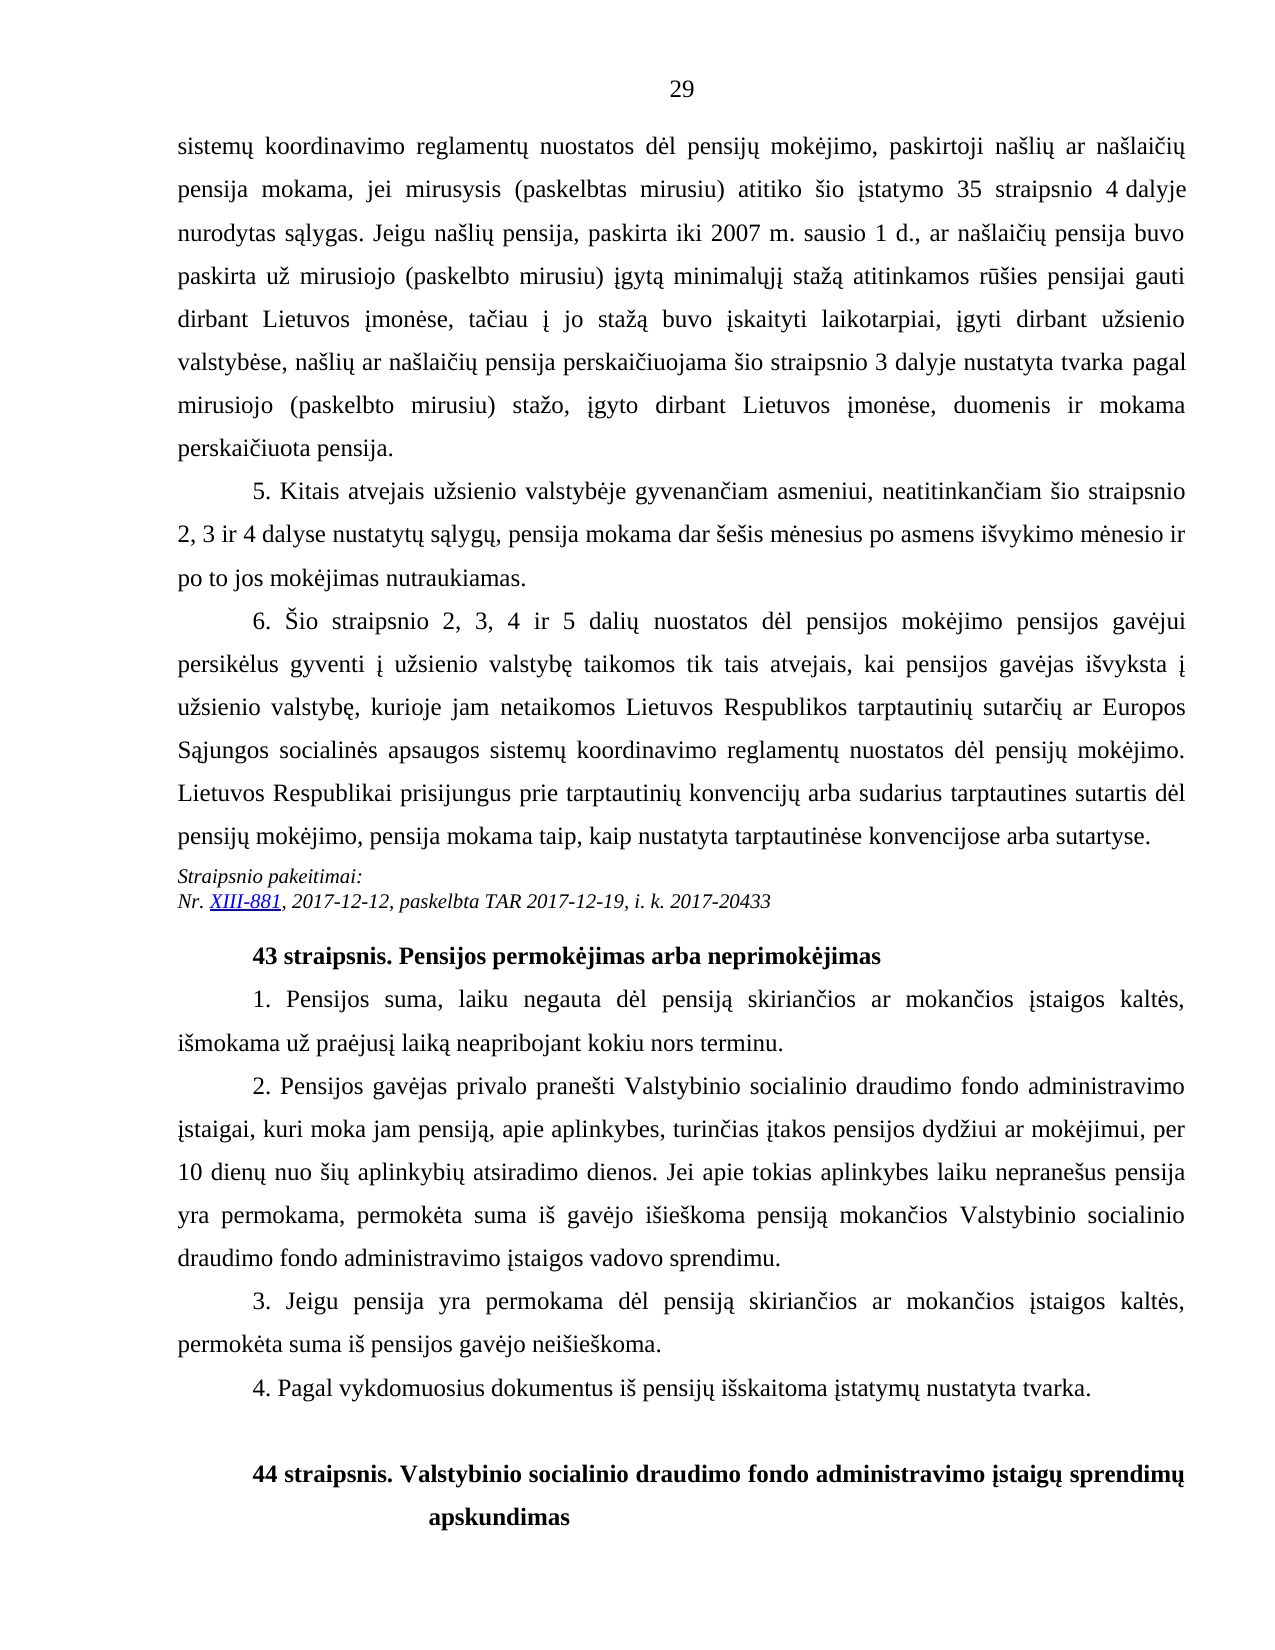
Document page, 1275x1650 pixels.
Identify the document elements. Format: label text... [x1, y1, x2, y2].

text Nr. XIII-881, 2017-12-12, paskelbta TAR 2017-12-19, i. k. 2017-20433 [177, 888, 1186, 913]
text 5. Kitais atvejais užsienio valstybėje gyvenančiam asmeniui, neatitinkančiam šio straipsnio 2, 3 ir 4 dalyse nustatytų sąlygų, pensija mokama dar šešis mėnesius po asmens išvykimo mėnesio ir po to jos mokėjimas nutraukiamas. [177, 476, 1186, 591]
text 3. Jeigu pensija yra permokama dėl pensiją skiriančios ar mokančios įstaigos kaltės, permokėta suma iš pensijos gavėjo neišieškoma. [177, 1286, 1186, 1358]
text 2. Pensijos gavėjas privalo pranešti Valstybinio socialinio draudimo fondo administravimo įstaigai, kuri moka jam pensiją, apie aplinkybes, turinčias įtakos pensijos dydžiui ar mokėjimui, per 10 dienų nuo šių aplinkybių atsiradimo dienos. Jei apie tokias aplinkybes laiku nepranešus pensija yra permokama, permokėta suma iš gavėjo išieškoma pensiją mokančios Valstybinio socialinio draudimo fondo administravimo įstaigos vadovo sprendimu. [177, 1071, 1186, 1272]
text 1. Pensijos suma, laiku negauta dėl pensiją skiriančios ar mokančios įstaigos kaltės, išmokama už praėjusį laiką neapribojant kokiu nors terminu. [177, 984, 1186, 1056]
text 43 straipsnis. Pensijos permokėjimas arba neprimokėjimas [177, 941, 1186, 970]
text sistemų koordinavimo reglamentų nuostatos dėl pensijų mokėjimo, paskirtoji našlių ar našlaičių pensija mokama, jei mirusysis (paskelbtas mirusiu) atitiko šio įstatymo 35 straipsnio 4 dalyje nurodytas sąlygas. Jeigu našlių pensija, paskirta iki 2007 m. sausio 1 d., ar našlaičių pensija buvo paskirta už mirusiojo (paskelbto mirusiu) įgytą minimalųjį stažą atitinkamos rūšies pensijai gauti dirbant Lietuvos įmonėse, tačiau į jo stažą buvo įskaityti laikotarpiai, įgyti dirbant užsienio valstybėse, našlių ar našlaičių pensija perskaičiuojama šio straipsnio 3 dalyje nustatyta tvarka pagal mirusiojo (paskelbto mirusiu) stažo, įgyto dirbant Lietuvos įmonėse, duomenis ir mokama perskaičiuota pensija. [177, 131, 1186, 462]
text 6. Šio straipsnio 2, 3, 4 ir 5 dalių nuostatos dėl pensijos mokėjimo pensijos gavėjui persikėlus gyventi į užsienio valstybę taikomos tik tais atvejais, kai pensijos gavėjas išvyksta į užsienio valstybę, kurioje jam netaikomos Lietuvos Respublikos tarptautinių sutarčių ar Europos Sąjungos socialinės apsaugos sistemų koordinavimo reglamentų nuostatos dėl pensijų mokėjimo. Lietuvos Respublikai prisijungus prie tarptautinių konvencijų arba sudarius tarptautines sutartis dėl pensijų mokėjimo, pensija mokama taip, kaip nustatyta tarptautinėse konvencijose arba sutartyse. [177, 606, 1186, 850]
text 4. Pagal vykdomuosius dokumentus iš pensijų išskaitoma įstatymų nustatyta tvarka. [177, 1373, 1186, 1401]
text 44 straipsnis. Valstybinio socialinio draudimo fondo administravimo įstaigų sprendimų apskundimas [252, 1459, 1186, 1531]
text Straipsnio pakeitimai: [177, 864, 1186, 888]
